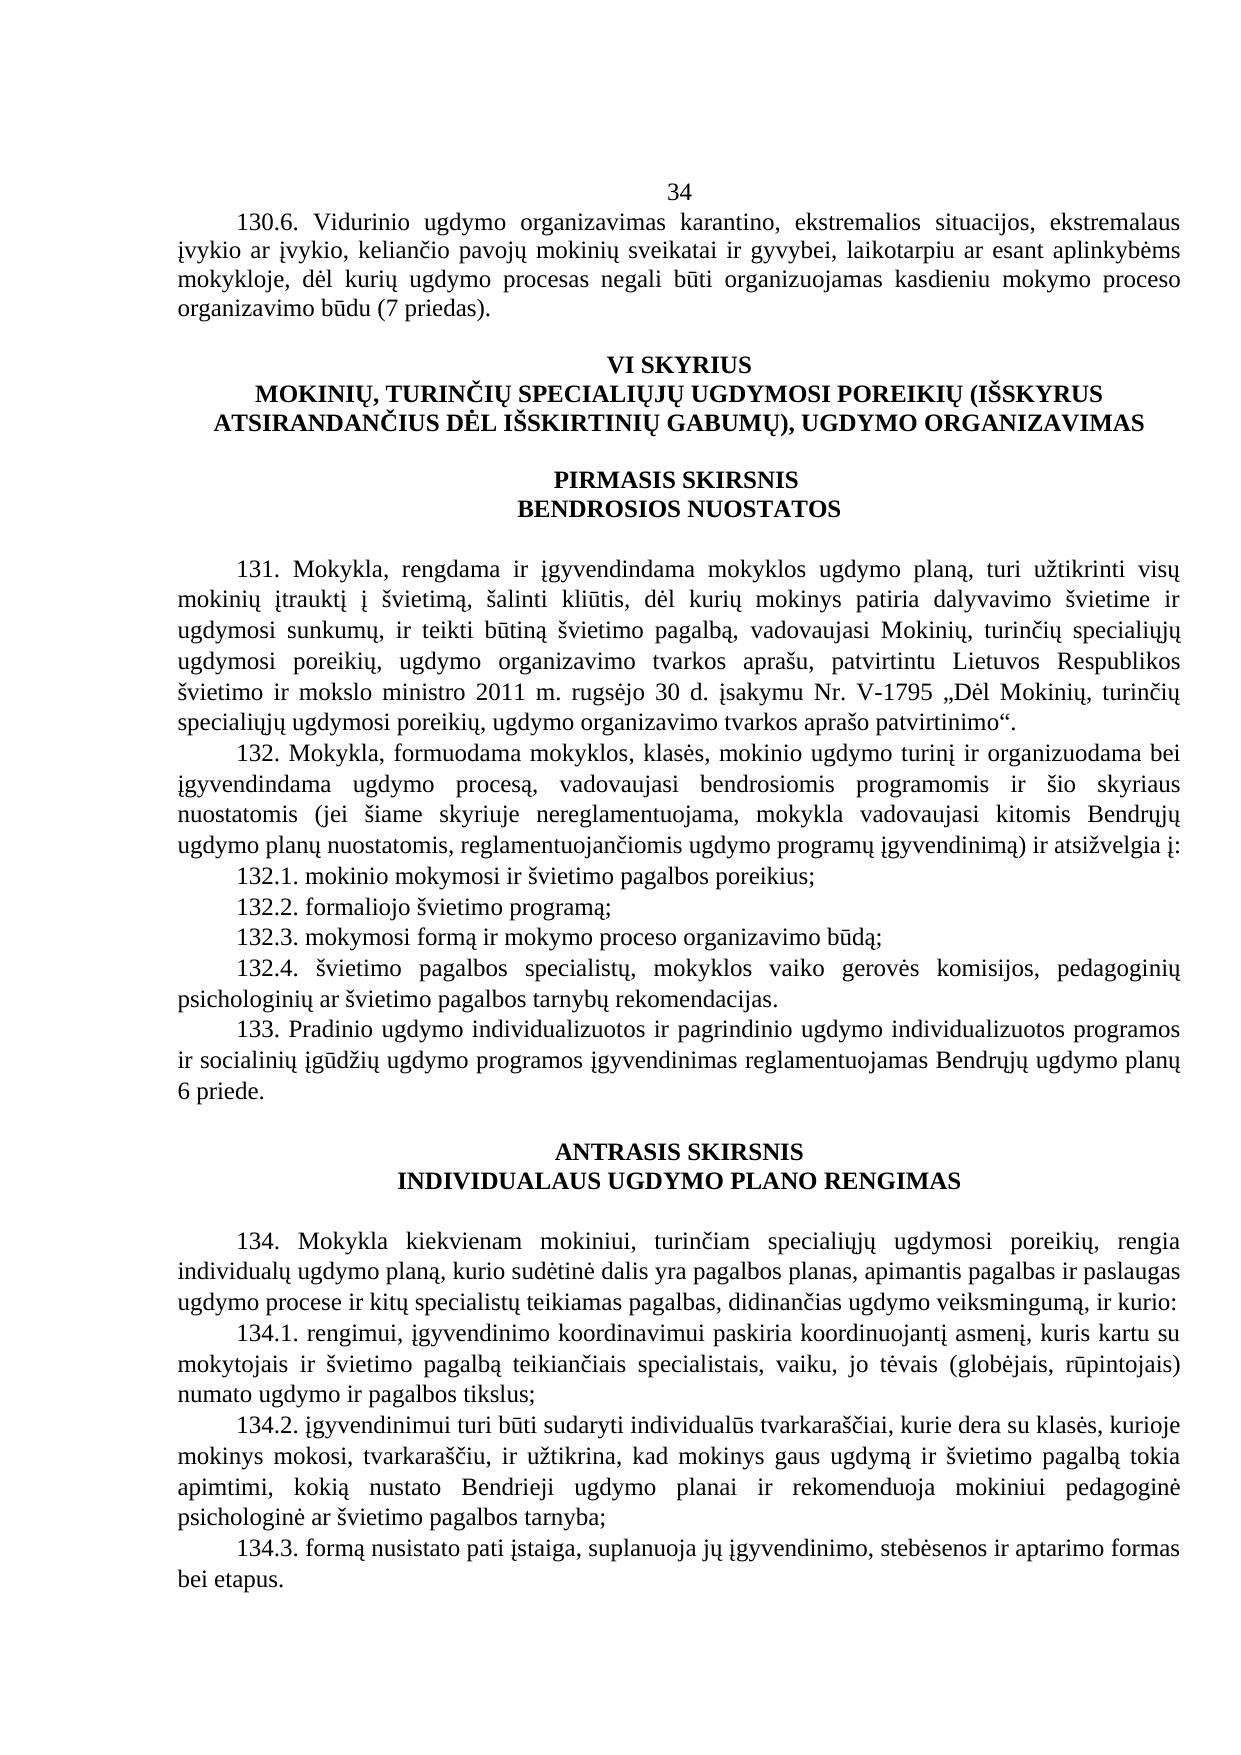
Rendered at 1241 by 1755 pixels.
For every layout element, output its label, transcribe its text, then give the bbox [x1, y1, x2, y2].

text 134.3. formą nusistato pati įstaiga, suplanuoja jų įgyvendinimo, stebėsenos ir aptarimo formas bei etapus. [177, 1533, 1181, 1592]
text 133. Pradinio ugdymo individualizuotos ir pagrindinio ugdymo individualizuotos programos ir socialinių įgūdžių ugdymo programos įgyvendinimas reglamentuojamas Bendrųjų ugdymo planų 6 priede. [177, 1014, 1181, 1105]
text 132. Mokykla, formuodama mokyklos, klasės, mokinio ugdymo turinį ir organizuodama bei įgyvendindama ugdymo procesą, vadovaujasi bendrosiomis programomis ir šio skyriaus nuostatomis (jei šiame skyriuje nereglamentuojama, mokykla vadovaujasi kitomis Bendrųjų ugdymo planų nuostatomis, reglamentuojančiomis ugdymo programų įgyvendinimą) ir atsižvelgia į: [177, 738, 1181, 859]
text 130.6. Vidurinio ugdymo organizavimas karantino, ekstremalios situacijos, ekstremalaus įvykio ar įvykio, keliančio pavojų mokinių sveikatai ir gyvybei, laikotarpiu ar esant aplinkybėms mokykloje, dėl kurių ugdymo procesas negali būti organizuojamas kasdieniu mokymo proceso organizavimo būdu (7 priedas). [177, 207, 1181, 322]
text 134.2. įgyvendinimui turi būti sudaryti individualūs tvarkaraščiai, kurie dera su klasės, kurioje mokinys mokosi, tvarkaraščiu, ir užtikrina, kad mokinys gaus ugdymą ir švietimo pagalbą tokia apimtimi, kokią nustato Bendrieji ugdymo planai ir rekomenduoja mokiniui pedagoginė psichologinė ar švietimo pagalbos tarnyba; [177, 1410, 1181, 1531]
text INDIVIDUALAUS UGDYMO PLANO RENGIMAS [177, 1166, 1181, 1195]
text 132.1. mokinio mokymosi ir švietimo pagalbos poreikius; [177, 861, 1181, 890]
text 131. Mokykla, rengdama ir įgyvendindama mokyklos ugdymo planą, turi užtikrinti visų mokinių įtrauktį į švietimą, šalinti kliūtis, dėl kurių mokinys patiria dalyvavimo švietime ir ugdymosi sunkumų, ir teikti būtiną švietimo pagalbą, vadovaujasi Mokinių, turinčių specialiųjų ugdymosi poreikių, ugdymo organizavimo tvarkos aprašu, patvirtintu Lietuvos Respublikos švietimo ir mokslo ministro 2011 m. rugsėjo 30 d. įsakymu Nr. V-1795 „Dėl Mokinių, turinčių specialiųjų ugdymosi poreikių, ugdymo organizavimo tvarkos aprašo patvirtinimo“. [177, 554, 1181, 736]
text 134.1. rengimui, įgyvendinimo koordinavimui paskiria koordinuojantį asmenį, kuris kartu su mokytojais ir švietimo pagalbą teikiančiais specialistais, vaiku, jo tėvais (globėjais, rūpintojais) numato ugdymo ir pagalbos tikslus; [177, 1318, 1181, 1408]
text MOKINIŲ, TURINČIŲ SPECIALIŲJŲ UGDYMOSI POREIKIŲ (IŠSKYRUS ATSIRANDANČIUS DĖL IŠSKIRTINIŲ GABUMŲ), UGDYMO ORGANIZAVIMAS [177, 379, 1181, 437]
text 132.4. švietimo pagalbos specialistų, mokyklos vaiko gerovės komisijos, pedagoginių psichologinių ar švietimo pagalbos tarnybų rekomendacijas. [177, 953, 1181, 1013]
text 132.2. formaliojo švietimo programą; [177, 892, 1181, 920]
text 134. Mokykla kiekvienam mokiniui, turinčiam specialiųjų ugdymosi poreikių, rengia individualų ugdymo planą, kurio sudėtinė dalis yra pagalbos planas, apimantis pagalbas ir paslaugas ugdymo procese ir kitų specialistų teikiamas pagalbas, didinančias ugdymo veiksmingumą, ir kurio: [177, 1226, 1181, 1316]
text 132.3. mokymosi formą ir mokymo proceso organizavimo būdą; [177, 922, 1181, 951]
text VI SKYRIUS [177, 350, 1181, 379]
text ANTRASIS SKIRSNIS [177, 1137, 1181, 1166]
text BENDROSIOS NUOSTATOS [177, 494, 1181, 523]
text PIRMASIS SKIRSNIS [177, 465, 1181, 494]
